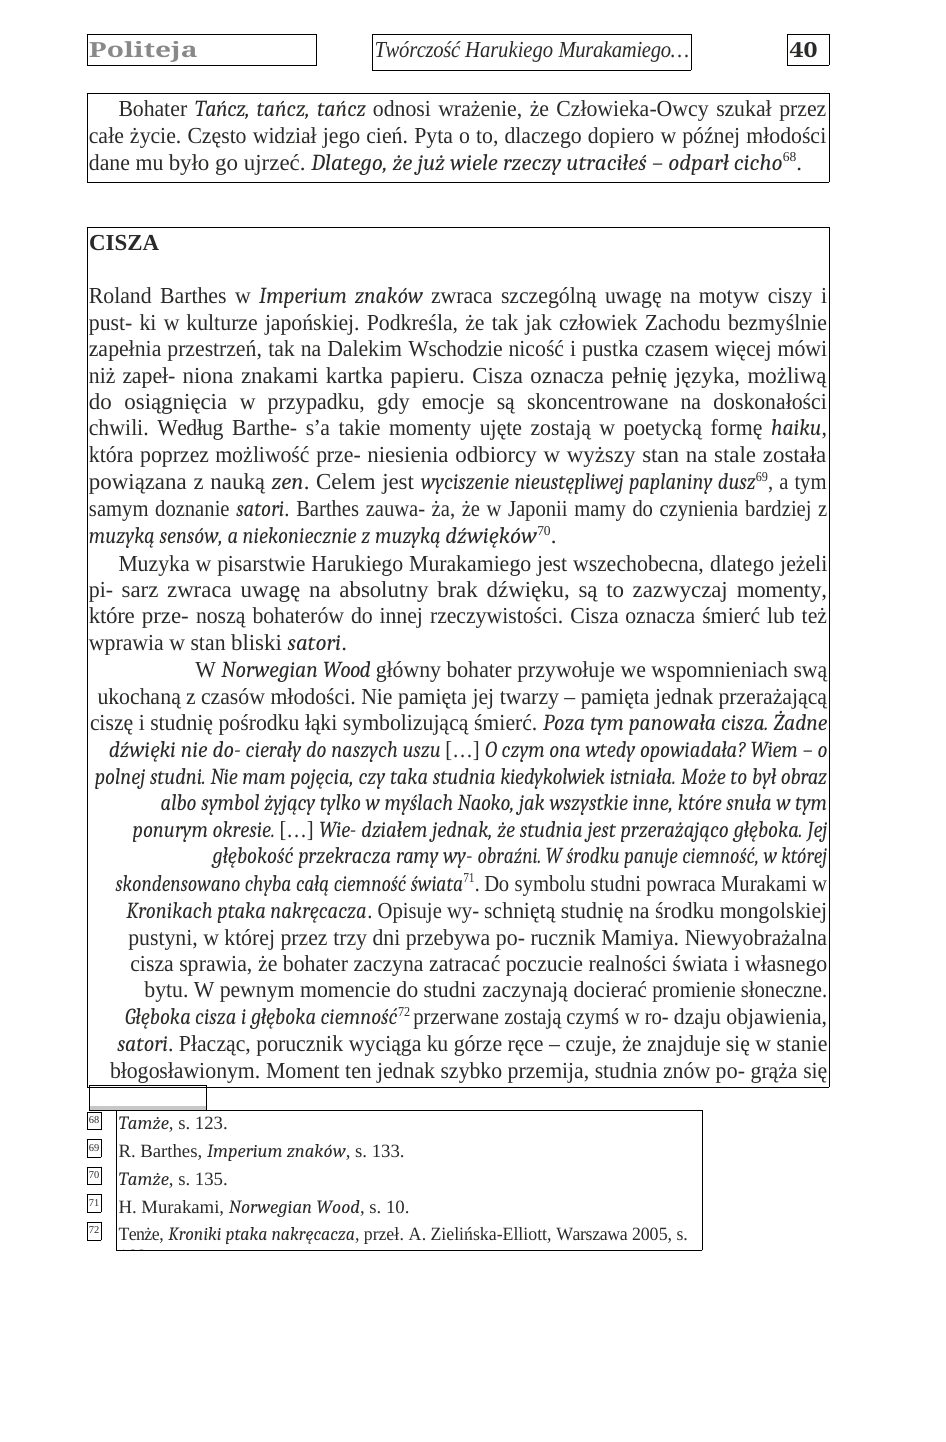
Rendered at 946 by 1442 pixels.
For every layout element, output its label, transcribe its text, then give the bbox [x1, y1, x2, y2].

text Politeja 4(43)/2016 [89, 35, 316, 65]
text Twórczość Harukiego Murakamiego… [374, 37, 691, 63]
text 72 [89, 1224, 101, 1236]
text Tamże, s. 135. [118, 1168, 702, 1190]
text Tenże, Kroniki ptaka nakręcacza, przeł. A. Zielińska-Elliott, Warszawa 2005, s. 166. [118, 1223, 702, 1250]
text CISZA [89, 229, 829, 255]
text 70 [89, 1169, 101, 1181]
text Muzyka w pisarstwie Harukiego Murakamiego jest wszechobecna, dlatego jeżeli pi- sarz zwraca uwagę na absolutny brak dźwięku, są to zazwyczaj momenty, które prze- noszą bohaterów do innej rzeczywistości. Cisza oznacza śmierć lub też wprawia w stan bliski satori. [89, 550, 827, 656]
text 68 [89, 1114, 101, 1126]
text 405 [789, 35, 829, 65]
text Roland Barthes w Imperium znaków zwraca szczególną uwagę na motyw ciszy i pust- ki w kulturze japońskiej. Podkreśla, że tak jak człowiek Zachodu bezmyślnie zapełnia przestrzeń, tak na Dalekim Wschodzie nicość i pustka czasem więcej mówi niż zapeł- niona znakami kartka papieru. Cisza oznacza pełnię języka, możliwą do osiągnięcia w przypadku, gdy emocje są skoncentrowane na doskonałości chwili. Według Barthe- s’a takie momenty ujęte zostają w poetycką formę haiku, która poprzez możliwość prze- niesienia odbiorcy w wyższy stan na stale została powiązana z nauką zen. Celem jest wyciszenie nieustępliwej paplaniny dusz69, a tym samym doznanie satori. Barthes zauwa- ża, że w Japonii mamy do czynienia bardziej z muzyką sensów, a niekoniecznie z muzyką dźwięków70. [89, 282, 827, 549]
text Tamże, s. 123. [118, 1112, 702, 1134]
text H. Murakami, Norwegian Wood, s. 10. [118, 1196, 702, 1218]
text Bohater Tańcz, tańcz, tańcz odnosi wrażenie, że Człowieka-Owcy szukał przez całe życie. Często widział jego cień. Pyta o to, dlaczego dopiero w późnej młodości dane mu było go ujrzeć. Dlatego, że już wiele rzeczy utraciłeś – odparł cicho68. [89, 95, 827, 176]
text W Norwegian Wood główny bohater przywołuje we wspomnieniach swą ukochaną z czasów młodości. Nie pamięta jej twarzy – pamięta jednak przerażającą ciszę i studnię pośrodku łąki symbolizującą śmierć. Poza tym panowała cisza. Żadne dźwięki nie do- cierały do naszych uszu […] O czym ona wtedy opowiadała? Wiem – o polnej studni. Nie mam pojęcia, czy taka studnia kiedykolwiek istniała. Może to był obraz albo symbol żyjący tylko w myślach Naoko, jak wszystkie inne, które snuła w tym ponurym okresie. […] Wie- działem jednak, że studnia jest przerażająco głęboka. Jej głębokość przekracza ramy wy- obraźni. W środku panuje ciemność, w której skondensowano chyba całą ciemność świata71. Do symbolu studni powraca Murakami w Kronikach ptaka nakręcacza. Opisuje wy- schniętą studnię na środku mongolskiej pustyni, w której przez trzy dni przebywa po- rucznik Mamiya. Niewyobrażalna cisza sprawia, że bohater zaczyna zatracać poczucie realności świata i własnego bytu. W pewnym momencie do studni zaczynają docierać promienie słoneczne. Głęboka cisza i głęboka ciemność72 przerwane zostają czymś w ro- dzaju objawienia, satori. Płacząc, porucznik wyciąga ku górze ręce – czuje, że znajduje się w stanie błogosławionym. Moment ten jednak szybko przemija, studnia znów po- grąża się w ciemności, a porucznika ratuje jasnowidz – kapral Honda. Opuszczenie raz [89, 656, 827, 1087]
text 69 [89, 1142, 101, 1153]
text R. Barthes, Imperium znaków, s. 133. [118, 1140, 702, 1162]
text 71 [89, 1197, 101, 1209]
